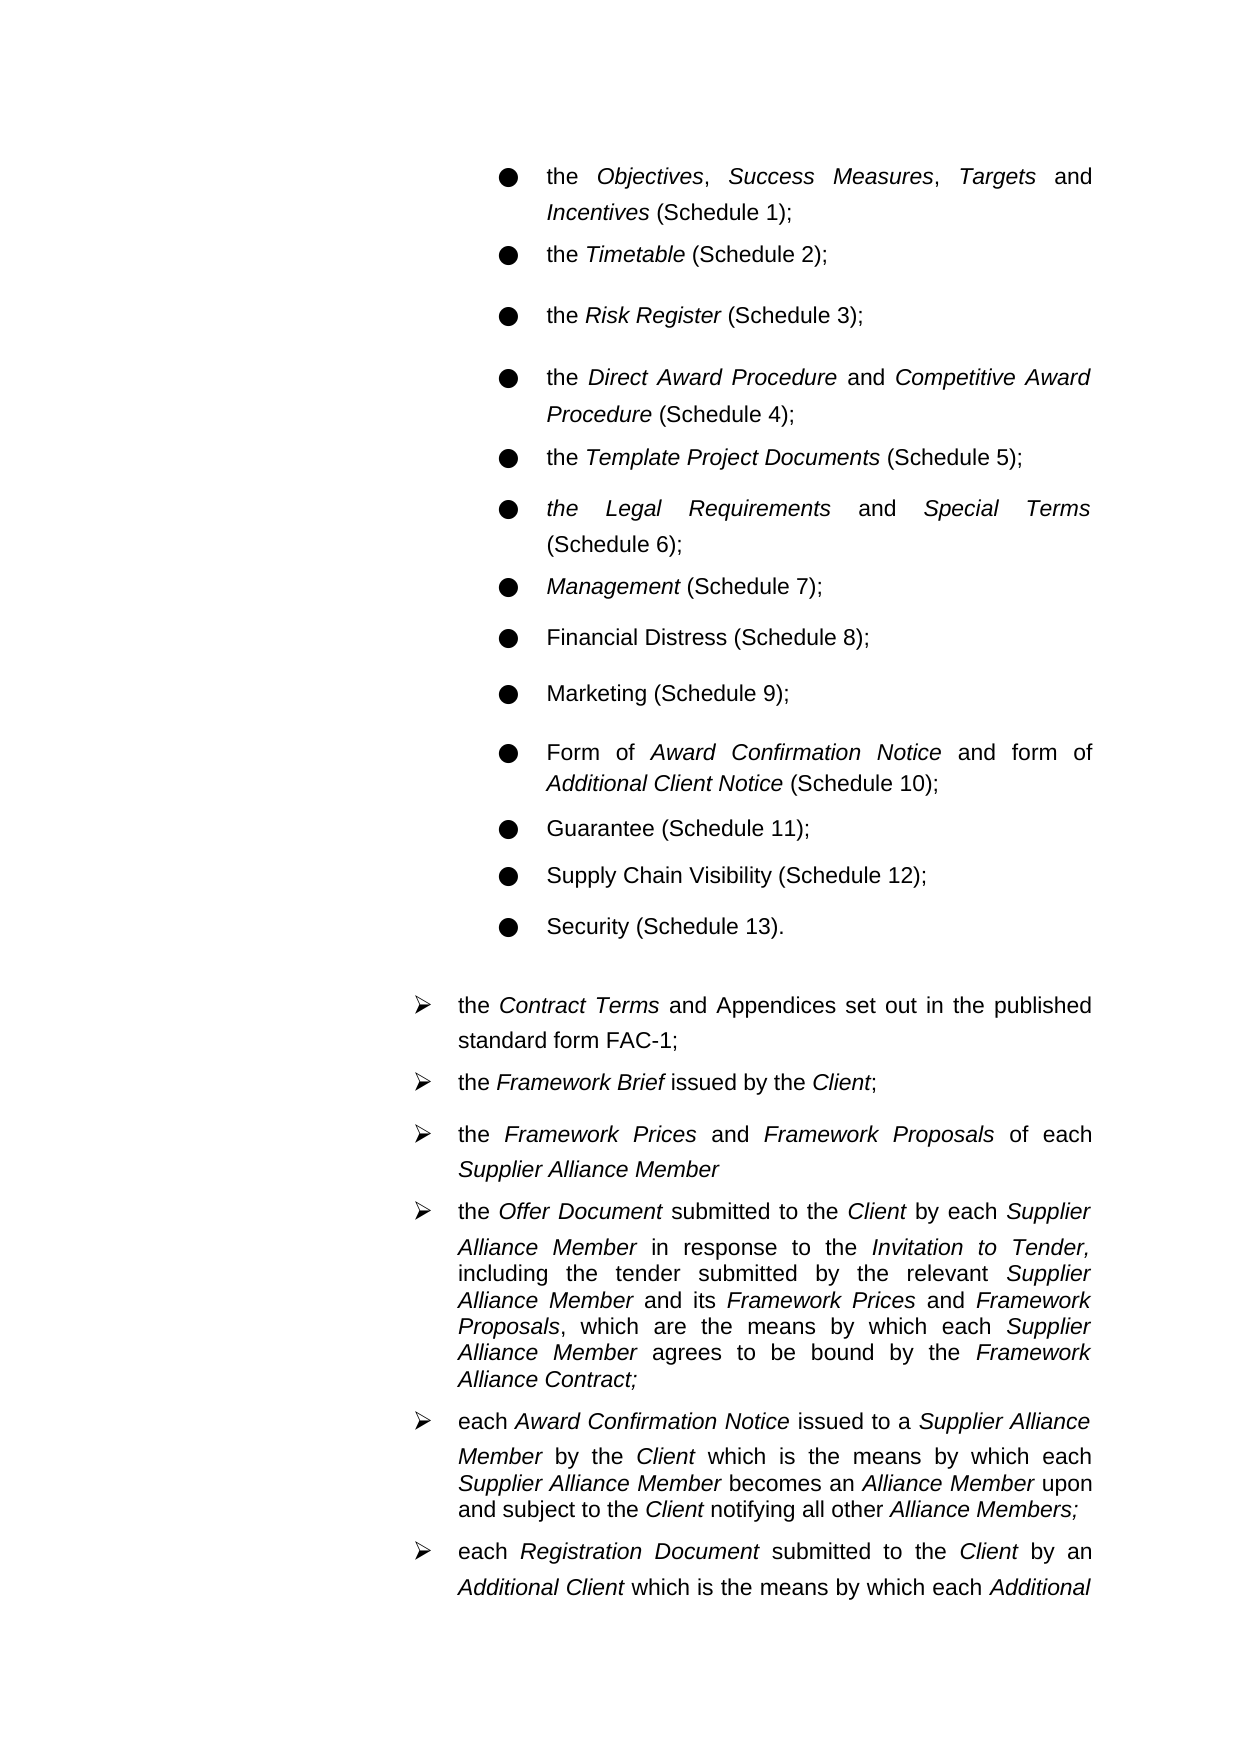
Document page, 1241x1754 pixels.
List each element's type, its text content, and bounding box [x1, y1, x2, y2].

list the Objectives, Success Measures, Targets and Incentives (Schedule 1); [497, 148, 1092, 225]
list Financial Distress (Schedule 8); [497, 608, 1092, 660]
list the Template Project Documents (Schedule 5); [497, 428, 1092, 479]
list Management (Schedule 7); [497, 557, 1092, 608]
list Form of Award Confirmation Notice and form of Additional Client Notice (Schedule 10); [497, 721, 1092, 796]
list Marketing (Schedule 9); [497, 665, 1092, 716]
list the Risk Register (Schedule 3); [497, 287, 1092, 338]
list the Offer Document submitted to the Client by each Supplier Alliance Member in response to the Invitation to Tender, including the tender submitted by the relevant Supplier Alliance Member and its Framework Prices and Framework Proposals, which are the means by which each Supplier Alliance Member agrees to be bound by the Framework Alliance Contract; [413, 1183, 1092, 1392]
list the Timetable (Schedule 2); [497, 225, 1092, 277]
list Guarantee (Schedule 11); [497, 796, 1092, 846]
list each Award Confirmation Notice issued to a Supplier Alliance Member by the Client which is the means by which each Supplier Alliance Member becomes an Alliance Member upon and subject to the Client notifying all other Alliance Members; [413, 1392, 1092, 1522]
list Supply Chain Visibility (Schedule 12); [497, 846, 1092, 897]
list the Framework Prices and Framework Proposals of each Supplier Alliance Member [413, 1105, 1092, 1183]
list Security (Schedule 13). [497, 897, 1092, 949]
list each Registration Document submitted to the Client by an Additional Client which is the means by which each Additional [413, 1522, 1092, 1600]
list the Direct Award Procedure and Competitive Award Procedure (Schedule 4); [497, 348, 1092, 427]
list the Contract Terms and Appendices set out in the published standard form FAC-1; [413, 976, 1092, 1054]
list the Legal Requirements and Special Terms (Schedule 6); [497, 479, 1092, 557]
list the Framework Brief issued by the Client; [413, 1054, 1092, 1105]
